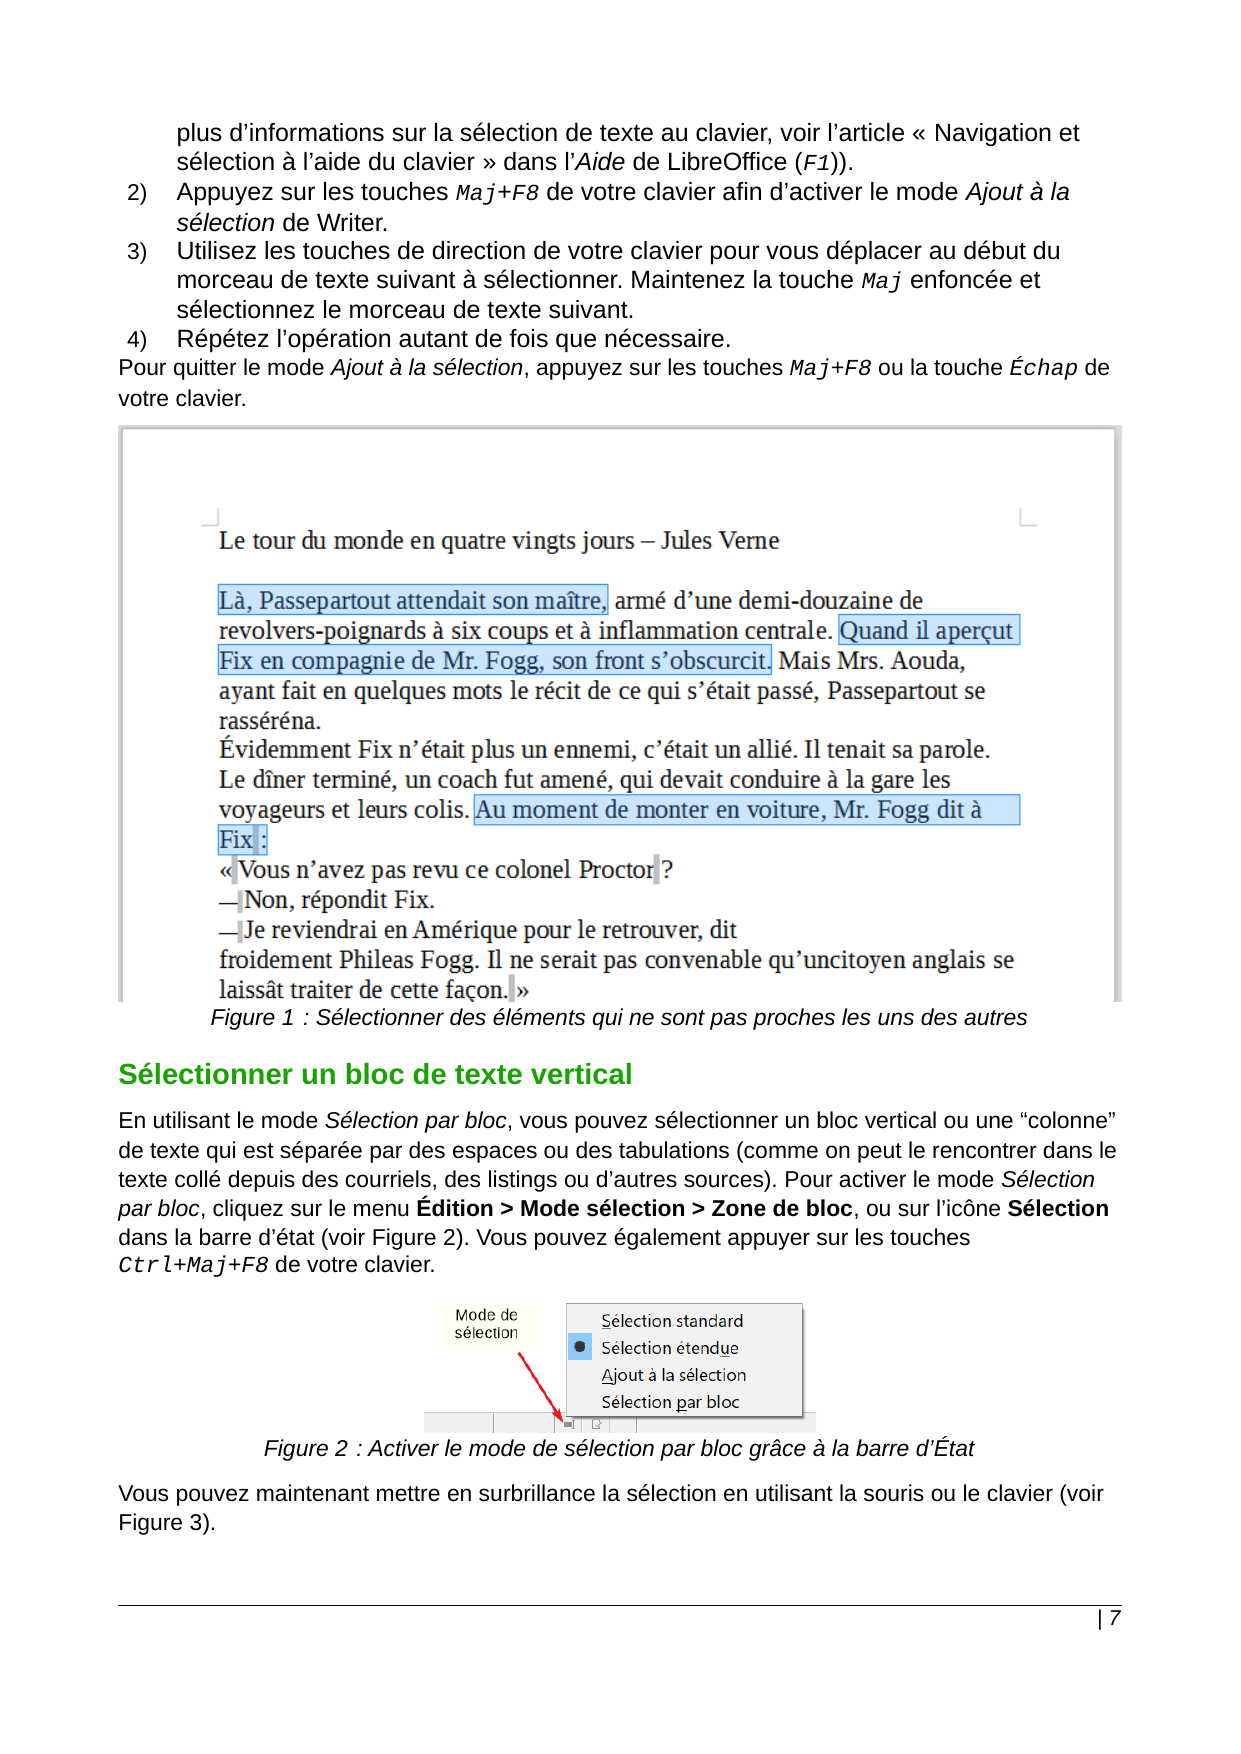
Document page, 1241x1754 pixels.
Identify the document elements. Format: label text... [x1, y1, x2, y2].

text Vous pouvez maintenant mettre en surbrillance la sélection en utilisant la souris ou le clavier (voir Figure 3). [118, 1359, 1122, 1417]
text Pour quitter le mode Ajout à la sélection, appuyez sur les touches Maj+F8 ou la touche Échap de votre clavier. [118, 235, 1122, 293]
subtitle Sélectionner un bloc de texte vertical [118, 943, 1122, 972]
text Figure 1 : Sélectionner des éléments qui ne sont pas proches les uns des autres [118, 884, 1122, 913]
list Répétez l’opération autant de fois que nécessaire. [147, 206, 1122, 235]
list Utilisez les touches de direction de votre clavier pour vous déplacer au début du morceau de texte suivant à sélectionner. Maintenez la touche Maj enfoncée et sélectionnez le morceau de texte suivant. [147, 118, 1122, 206]
text En utilisant le mode Sélection par bloc, vous pouvez sélectionner un bloc vertical ou une “colonne” de texte qui est séparée par des espaces ou des tabulations (comme on peut le rencontrer dans le texte collé depuis des courriels, des listings ou d’autres sources). Pour activer le mode Sélection par bloc, cliquez sur le menu Édition > Mode sélection > Zone de bloc, ou sur l’icône Sélection dans la barre d’état (voir Figure 2). Vous pouvez également appuyer sur les touches Ctrl+Maj+F8 de votre clavier. [118, 987, 1122, 1162]
text Figure 2 : Activer le mode de sélection par bloc grâce à la barre d’État [118, 1315, 1122, 1344]
picture [424, 1176, 817, 1315]
picture [118, 307, 1123, 884]
